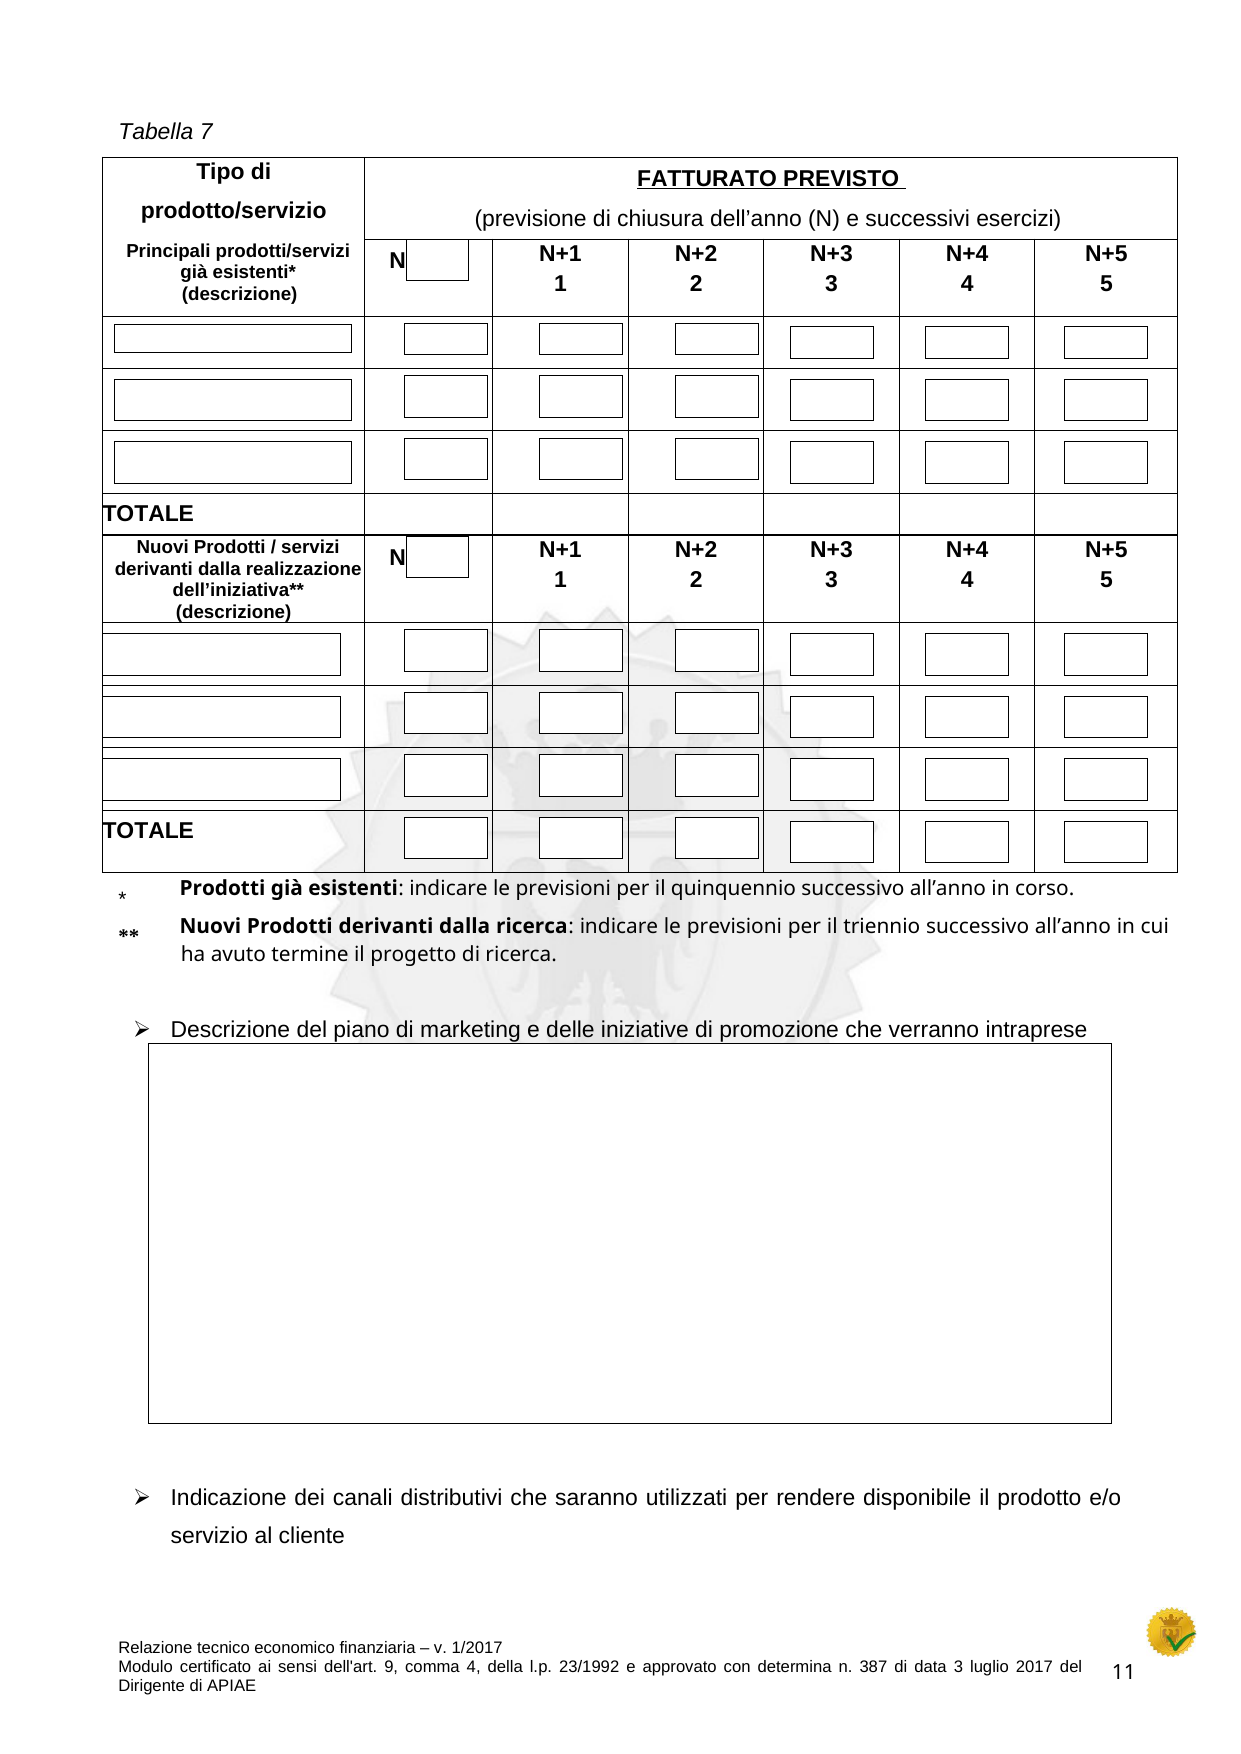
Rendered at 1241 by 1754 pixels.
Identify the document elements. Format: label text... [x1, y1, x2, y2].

table_header [900, 623, 1034, 685]
table_cell [629, 431, 763, 493]
picture [118, 144, 1122, 157]
table_header [629, 317, 763, 368]
list Descrizione del piano di marketing e delle iniziative di promozione che verranno intraprese [133, 1005, 1122, 1043]
table_cell [493, 748, 628, 810]
table_cell [900, 811, 1034, 872]
table_header [103, 623, 364, 685]
table_cell [493, 431, 628, 493]
table_cell [764, 686, 899, 747]
list Indicazione dei canali distributivi che saranno utilizzati per rendere disponibile il prodotto e/o servizio al cliente [133, 1473, 1122, 1548]
table_header [365, 317, 492, 368]
table_cell ** [107, 911, 168, 968]
table_header [900, 317, 1034, 368]
table_cell [365, 369, 492, 430]
table_header [103, 317, 364, 368]
table_cell [493, 369, 628, 430]
table_header [493, 317, 628, 368]
table_cell [629, 686, 763, 747]
table_header N+3 3 [764, 536, 899, 622]
table_header [1035, 623, 1177, 685]
table_cell TOTALE [103, 494, 364, 534]
table_cell [365, 811, 492, 872]
table_header FATTURATO PREVISTO (previsione di chiusura dell’anno (N) e successivi esercizi) [365, 158, 1177, 238]
table_cell TOTALE [103, 811, 364, 872]
table_header N+2 2 [629, 536, 763, 622]
table_cell [629, 369, 763, 430]
picture [1146, 1607, 1198, 1657]
table_cell [764, 494, 899, 534]
table_cell [900, 686, 1034, 747]
table_cell N+1 1 [493, 240, 628, 316]
table_cell [1035, 811, 1177, 872]
table_cell [103, 431, 364, 493]
table_cell N+5 5 [1035, 240, 1177, 316]
table_header [764, 317, 899, 368]
table_cell [365, 748, 492, 810]
table_cell [168, 968, 1181, 1005]
table_cell [365, 686, 492, 747]
table_cell [764, 748, 899, 810]
table_header [764, 623, 899, 685]
table_cell N+2 2 [629, 240, 763, 316]
table_cell [764, 369, 899, 430]
table_header N [365, 536, 492, 622]
table_cell [764, 431, 899, 493]
table_header Nuovi Prodotti / servizi derivanti dalla realizzazione dell’iniziativa** (descrizione) [103, 536, 364, 622]
table_header [1035, 317, 1177, 368]
table_header N+5 5 [1035, 536, 1177, 622]
table_cell [1035, 748, 1177, 810]
table_header Tipo di prodotto/servizio [103, 158, 364, 238]
table_cell N+4 4 [900, 240, 1034, 316]
table_header N+4 4 [900, 536, 1034, 622]
table_cell [493, 494, 628, 534]
table_cell Principali prodotti/servizi già esistenti* (descrizione) [103, 239, 364, 316]
table_cell [900, 748, 1034, 810]
table_cell [900, 494, 1034, 534]
table_cell [1035, 686, 1177, 747]
table_header * [107, 873, 168, 911]
table_cell N+3 3 [764, 240, 899, 316]
table_header N+1 1 [493, 536, 628, 622]
table_cell [1035, 431, 1177, 493]
table_header [493, 623, 628, 685]
table_cell [629, 811, 763, 872]
table_cell [629, 748, 763, 810]
table_cell [103, 748, 364, 810]
table_cell [900, 431, 1034, 493]
table_header Prodotti già esistenti: indicare le previsioni per il quinquennio successivo all’anno in corso. [168, 873, 1181, 911]
table_cell [103, 369, 364, 430]
table_cell [1035, 494, 1177, 534]
picture [118, 76, 1122, 118]
table_cell [107, 968, 168, 1005]
text Tabella 7 [118, 118, 1122, 144]
table_cell [365, 431, 492, 493]
table_cell N [365, 240, 492, 316]
table_cell [365, 494, 492, 534]
table_cell [493, 811, 628, 872]
table_header [629, 623, 763, 685]
table_cell Nuovi Prodotti derivanti dalla ricerca: indicare le previsioni per il triennio successivo all’anno in cui ha avuto termine il progetto di ricerca. [168, 911, 1181, 968]
picture [118, 1005, 1141, 1695]
table_cell [900, 369, 1034, 430]
table_header [365, 623, 492, 685]
table_cell [1035, 369, 1177, 430]
table_cell [493, 686, 628, 747]
table_cell [764, 811, 899, 872]
table_cell [103, 686, 364, 747]
table_cell [629, 494, 763, 534]
